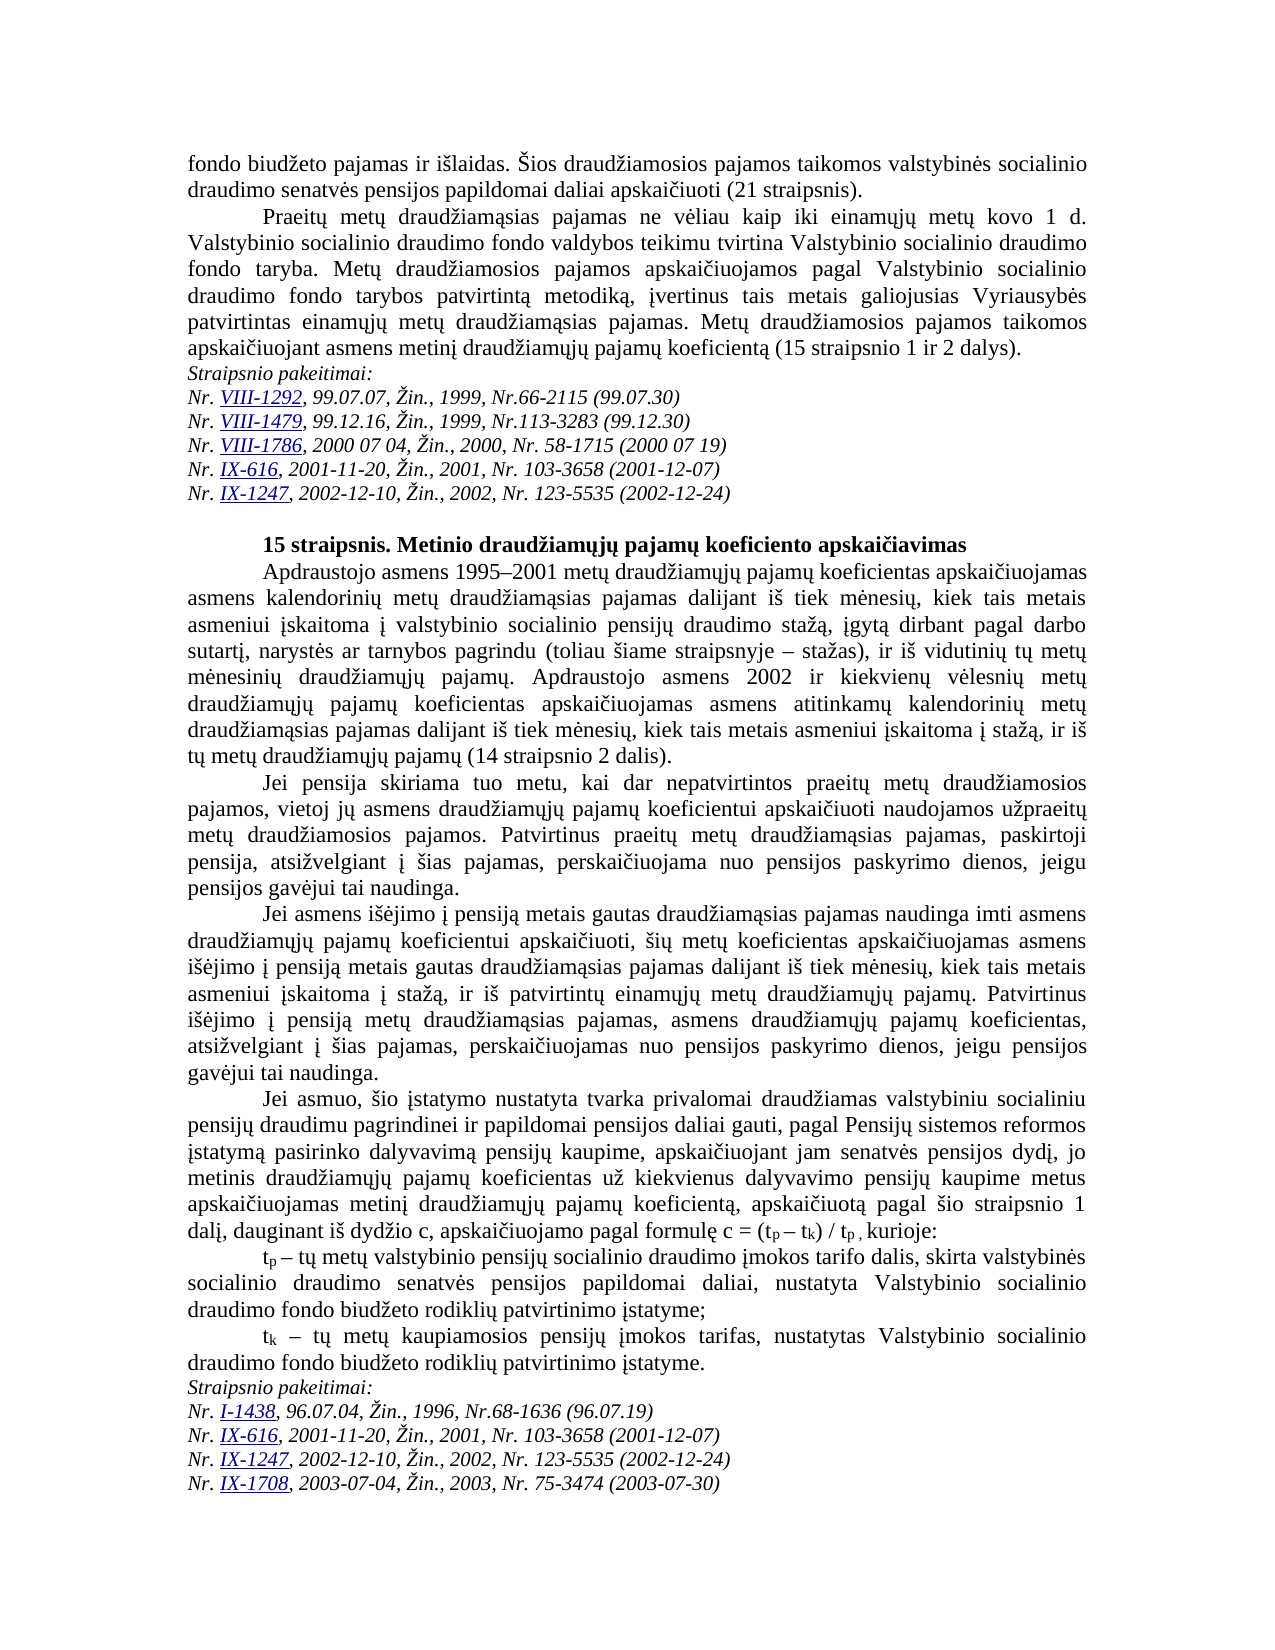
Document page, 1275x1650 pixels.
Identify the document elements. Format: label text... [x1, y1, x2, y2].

text tk – tų metų kaupiamosios pensijų įmokos tarifas, nustatytas Valstybinio socialinio draudimo fondo biudžeto rodiklių patvirtinimo įstatyme. [187, 1322, 1088, 1375]
text Nr. IX-1247, 2002-12-10, Žin., 2002, Nr. 123-5535 (2002-12-24) [187, 481, 1088, 505]
text Praeitų metų draudžiamąsias pajamas ne vėliau kaip iki einamųjų metų kovo 1 d. Valstybinio socialinio draudimo fondo valdybos teikimu tvirtina Valstybinio socialinio draudimo fondo taryba. Metų draudžiamosios pajamos apskaičiuojamos pagal Valstybinio socialinio draudimo fondo tarybos patvirtintą metodiką, įvertinus tais metais galiojusias Vyriausybės patvirtintas einamųjų metų draudžiamąsias pajamas. Metų draudžiamosios pajamos taikomos apskaičiuojant asmens metinį draudžiamųjų pajamų koeficientą (15 straipsnio 1 ir 2 dalys). [187, 203, 1088, 361]
text Nr. IX-616, 2001-11-20, Žin., 2001, Nr. 103-3658 (2001-12-07) [187, 1423, 1088, 1447]
text Jei asmuo, šio įstatymo nustatyta tvarka privalomai draudžiamas valstybiniu socialiniu pensijų draudimu pagrindinei ir papildomai pensijos daliai gauti, pagal Pensijų sistemos reformos įstatymą pasirinko dalyvavimą pensijų kaupime, apskaičiuojant jam senatvės pensijos dydį, jo metinis draudžiamųjų pajamų koeficientas už kiekvienus dalyvavimo pensijų kaupime metus apskaičiuojamas metinį draudžiamųjų pajamų koeficientą, apskaičiuotą pagal šio straipsnio 1 dalį, dauginant iš dydžio c, apskaičiuojamo pagal formulę c = (tp – tk) / tp , kurioje: [187, 1085, 1087, 1243]
text Nr. I-1438, 96.07.04, Žin., 1996, Nr.68-1636 (96.07.19) [187, 1399, 1088, 1423]
text Nr. VIII-1292, 99.07.07, Žin., 1999, Nr.66-2115 (99.07.30) [187, 385, 1088, 409]
text Nr. IX-1708, 2003-07-04, Žin., 2003, Nr. 75-3474 (2003-07-30) [187, 1471, 1087, 1495]
text Straipsnio pakeitimai: [187, 361, 1088, 385]
text Apdraustojo asmens 1995–2001 metų draudžiamųjų pajamų koeficientas apskaičiuojamas asmens kalendorinių metų draudžiamąsias pajamas dalijant iš tiek mėnesių, kiek tais metais asmeniui įskaitoma į valstybinio socialinio pensijų draudimo stažą, įgytą dirbant pagal darbo sutartį, narystės ar tarnybos pagrindu (toliau šiame straipsnyje – stažas), ir iš vidutinių tų metų mėnesinių draudžiamųjų pajamų. Apdraustojo asmens 2002 ir kiekvienų vėlesnių metų draudžiamųjų pajamų koeficientas apskaičiuojamas asmens atitinkamų kalendorinių metų draudžiamąsias pajamas dalijant iš tiek mėnesių, kiek tais metais asmeniui įskaitoma į stažą, ir iš tų metų draudžiamųjų pajamų (14 straipsnio 2 dalis). [187, 558, 1088, 769]
text 15 straipsnis. Metinio draudžiamųjų pajamų koeficiento apskaičiavimas [187, 532, 1088, 558]
text Straipsnio pakeitimai: [187, 1375, 1088, 1399]
text fondo biudžeto pajamas ir išlaidas. Šios draudžiamosios pajamos taikomos valstybinės socialinio draudimo senatvės pensijos papildomai daliai apskaičiuoti (21 straipsnis). [187, 150, 1088, 203]
text Jei asmens išėjimo į pensiją metais gautas draudžiamąsias pajamas naudinga imti asmens draudžiamųjų pajamų koeficientui apskaičiuoti, šių metų koeficientas apskaičiuojamas asmens išėjimo į pensiją metais gautas draudžiamąsias pajamas dalijant iš tiek mėnesių, kiek tais metais asmeniui įskaitoma į stažą, ir iš patvirtintų einamųjų metų draudžiamųjų pajamų. Patvirtinus išėjimo į pensiją metų draudžiamąsias pajamas, asmens draudžiamųjų pajamų koeficientas, atsižvelgiant į šias pajamas, perskaičiuojamas nuo pensijos paskyrimo dienos, jeigu pensijos gavėjui tai naudinga. [187, 901, 1088, 1085]
text tp – tų metų valstybinio pensijų socialinio draudimo įmokos tarifo dalis, skirta valstybinės socialinio draudimo senatvės pensijos papildomai daliai, nustatyta Valstybinio socialinio draudimo fondo biudžeto rodiklių patvirtinimo įstatyme; [187, 1243, 1087, 1322]
text Nr. IX-616, 2001-11-20, Žin., 2001, Nr. 103-3658 (2001-12-07) [187, 457, 1088, 481]
text Nr. VIII-1786, 2000 07 04, Žin., 2000, Nr. 58-1715 (2000 07 19) [187, 433, 1088, 457]
text Jei pensija skiriama tuo metu, kai dar nepatvirtintos praeitų metų draudžiamosios pajamos, vietoj jų asmens draudžiamųjų pajamų koeficientui apskaičiuoti naudojamos užpraeitų metų draudžiamosios pajamos. Patvirtinus praeitų metų draudžiamąsias pajamas, paskirtoji pensija, atsižvelgiant į šias pajamas, perskaičiuojama nuo pensijos paskyrimo dienos, jeigu pensijos gavėjui tai naudinga. [187, 769, 1088, 901]
text Nr. IX-1247, 2002-12-10, Žin., 2002, Nr. 123-5535 (2002-12-24) [187, 1447, 1088, 1471]
text Nr. VIII-1479, 99.12.16, Žin., 1999, Nr.113-3283 (99.12.30) [187, 409, 1088, 433]
